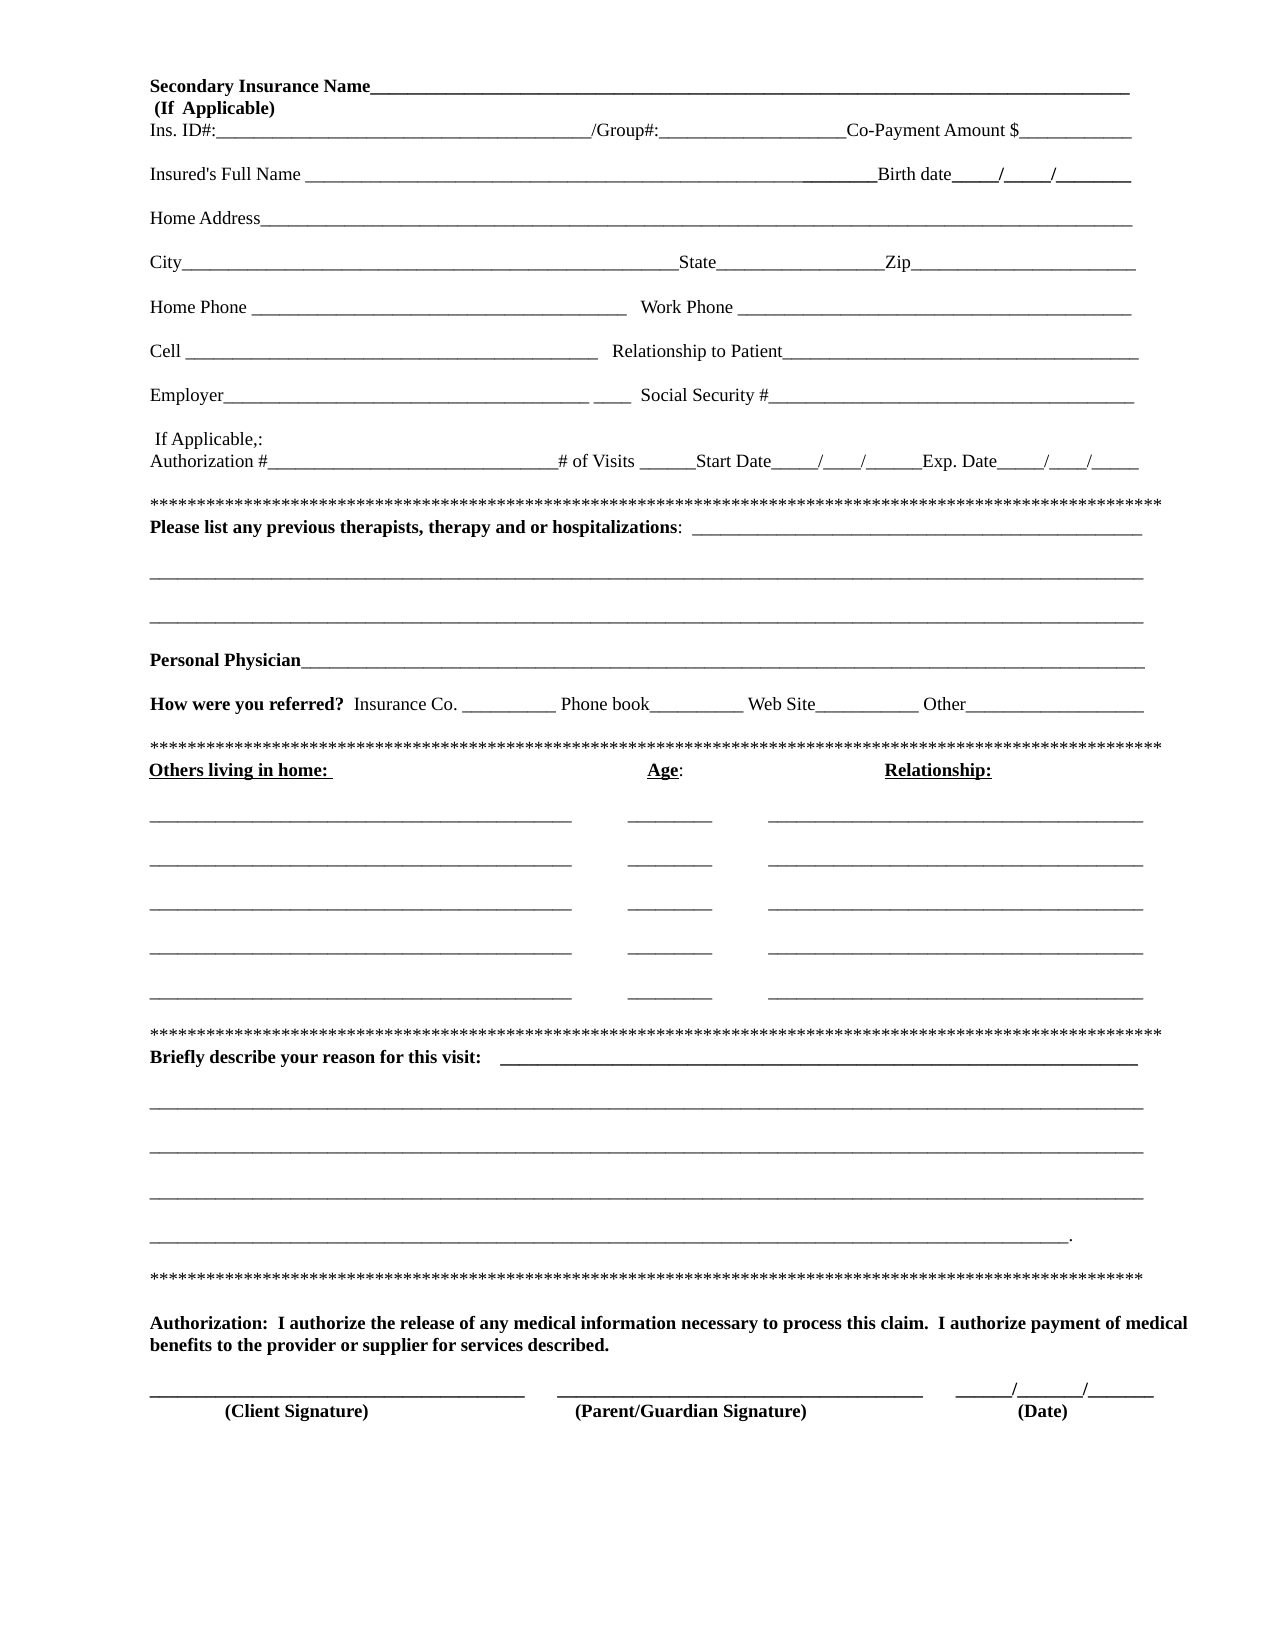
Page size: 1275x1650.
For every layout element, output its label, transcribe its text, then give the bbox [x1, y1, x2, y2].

text Please list any previous therapists, therapy and or hospitalizations: ________________________________________________ [149, 516, 1247, 538]
text _____________________________________________ _________ ________________________________________ [149, 847, 1247, 869]
text Employer_______________________________________ ____ Social Security #_______________________________________ [149, 384, 1247, 406]
text _____________________________________________ _________ ________________________________________ [149, 935, 1247, 957]
text _____________________________________________ _________ ________________________________________ [149, 803, 1247, 824]
text Cell ____________________________________________ Relationship to Patient______________________________________ [149, 340, 1247, 361]
text __________________________________________________________________________________________________________ [149, 1134, 1247, 1156]
text ************************************************************************************************************ [149, 737, 1247, 758]
text (If Applicable) [149, 97, 1215, 118]
text __________________________________________________________________________________________________________ [149, 1090, 1247, 1111]
text ************************************************************************************************************ [149, 1024, 1247, 1045]
text _____________________________________________ _________ ________________________________________ [149, 979, 1247, 1001]
text City_____________________________________________________State__________________Zip________________________ [149, 251, 1247, 273]
text Others living in home: Age: Relationship: [148, 759, 1260, 780]
text ********************************************************************************************************** [149, 1268, 1247, 1289]
text Home Phone ________________________________________ Work Phone __________________________________________ [149, 296, 1247, 317]
text Authorization: I authorize the release of any medical information necessary to process this claim. I authorize payment of medical benefits to the provider or supplier for services described. [149, 1312, 1215, 1355]
text Authorization #_______________________________# of Visits ______Start Date_____/____/______Exp. Date_____/____/_____ [149, 450, 1247, 472]
text Personal Physician__________________________________________________________________________________________ [149, 648, 1247, 670]
text Briefly describe your reason for this visit: ____________________________________________________________________ [149, 1046, 1247, 1067]
text ************************************************************************************************************ [149, 494, 1247, 516]
text ________________________________________ _______________________________________ ______/_______/_______ [149, 1378, 1215, 1399]
text (Client Signature) (Parent/Guardian Signature) (Date) [149, 1400, 1247, 1421]
text Secondary Insurance Name_________________________________________________________________________________ [149, 75, 1215, 97]
text _____________________________________________ _________ ________________________________________ [149, 891, 1247, 913]
text Insured's Full Name _____________________________________________________________Birth date_____/_____/________ [149, 163, 1247, 185]
text __________________________________________________________________________________________________________ [149, 604, 1247, 626]
text __________________________________________________________________________________________________________ [149, 1180, 1247, 1201]
text __________________________________________________________________________________________________________ [149, 560, 1247, 582]
text If Applicable,: [150, 428, 1260, 449]
text Home Address_____________________________________________________________________________________________ [149, 207, 1247, 229]
text How were you referred? Insurance Co. __________ Phone book__________ Web Site___________ Other___________________ [150, 693, 1247, 714]
text Ins. ID#:________________________________________/Group#:____________________Co-Payment Amount $____________ [149, 119, 1247, 141]
text __________________________________________________________________________________________________. [149, 1224, 1076, 1246]
